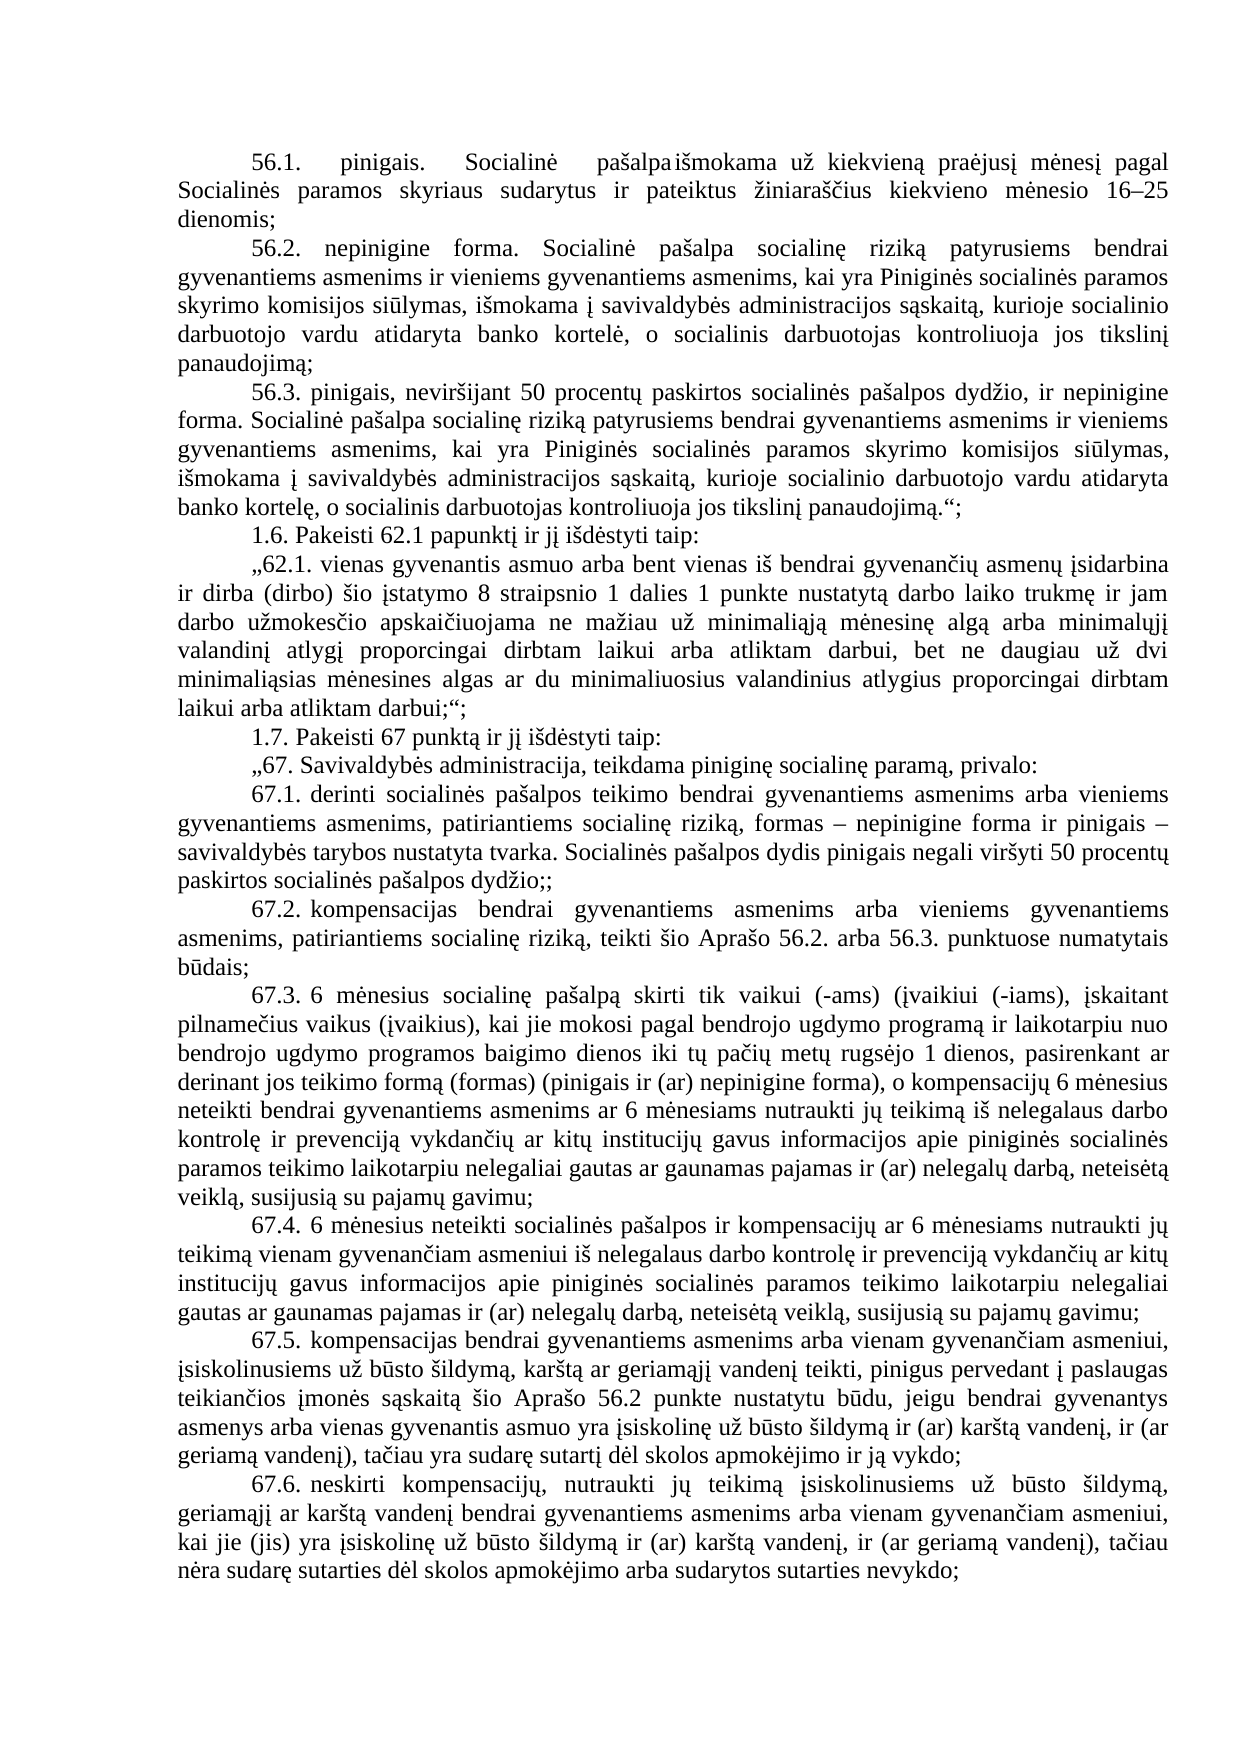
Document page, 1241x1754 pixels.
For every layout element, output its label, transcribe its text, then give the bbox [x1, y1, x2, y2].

text 67.5. kompensacijas bendrai gyvenantiems asmenims arba vienam gyvenančiam asmeniui, įsiskolinusiems už būsto šildymą, karštą ar geriamąjį vandenį teikti, pinigus pervedant į paslaugas teikiančios įmonės sąskaitą šio Aprašo 56.2 punkte nustatytu būdu, jeigu bendrai gyvenantys asmenys arba vienas gyvenantis asmuo yra įsiskolinę už būsto šildymą ir (ar) karštą vandenį, ir (ar geriamą vandenį), tačiau yra sudarę sutartį dėl skolos apmokėjimo ir ją vykdo; [177, 1326, 1169, 1469]
text 67.3. 6 mėnesius socialinę pašalpą skirti tik vaikui (-ams) (įvaikiui (-iams), įskaitant pilnamečius vaikus (įvaikius), kai jie mokosi pagal bendrojo ugdymo programą ir laikotarpiu nuo bendrojo ugdymo programos baigimo dienos iki tų pačių metų rugsėjo 1 dienos, pasirenkant ar derinant jos teikimo formą (formas) (pinigais ir (ar) nepinigine forma), o kompensacijų 6 mėnesius neteikti bendrai gyvenantiems asmenims ar 6 mėnesiams nutraukti jų teikimą iš nelegalaus darbo kontrolę ir prevenciją vykdančių ar kitų institucijų gavus informacijos apie piniginės socialinės paramos teikimo laikotarpiu nelegaliai gautas ar gaunamas pajamas ir (ar) nelegalų darbą, neteisėtą veiklą, susijusią su pajamų gavimu; [177, 981, 1169, 1211]
text 67.4. 6 mėnesius neteikti socialinės pašalpos ir kompensacijų ar 6 mėnesiams nutraukti jų teikimą vienam gyvenančiam asmeniui iš nelegalaus darbo kontrolę ir prevenciją vykdančių ar kitų institucijų gavus informacijos apie piniginės socialinės paramos teikimo laikotarpiu nelegaliai gautas ar gaunamas pajamas ir (ar) nelegalų darbą, neteisėtą veiklą, susijusią su pajamų gavimu; [177, 1211, 1169, 1326]
text 67.6. neskirti kompensacijų, nutraukti jų teikimą įsiskolinusiems už būsto šildymą, geriamąjį ar karštą vandenį bendrai gyvenantiems asmenims arba vienam gyvenančiam asmeniui, kai jie (jis) yra įsiskolinę už būsto šildymą ir (ar) karštą vandenį, ir (ar geriamą vandenį), tačiau nėra sudarę sutarties dėl skolos apmokėjimo arba sudarytos sutarties nevykdo; [177, 1469, 1169, 1584]
text 67.1. derinti socialinės pašalpos teikimo bendrai gyvenantiems asmenims arba vieniems gyvenantiems asmenims, patiriantiems socialinę riziką, formas – nepinigine forma ir pinigais – savivaldybės tarybos nustatyta tvarka. Socialinės pašalpos dydis pinigais negali viršyti 50 procentų paskirtos socialinės pašalpos dydžio;; [177, 779, 1169, 894]
text „67. Savivaldybės administracija, teikdama piniginę socialinę paramą, privalo: [251, 751, 1169, 779]
text 1.7. Pakeisti 67 punktą ir jį išdėstyti taip: [215, 722, 1169, 751]
text „62.1. vienas gyvenantis asmuo arba bent vienas iš bendrai gyvenančių asmenų įsidarbina ir dirba (dirbo) šio įstatymo 8 straipsnio 1 dalies 1 punkte nustatytą darbo laiko trukmę ir jam darbo užmokesčio apskaičiuojama ne mažiau už minimaliąją mėnesinę algą arba minimalųjį valandinį atlygį proporcingai dirbtam laikui arba atliktam darbui, bet ne daugiau už dvi minimaliąsias mėnesines algas ar du minimaliuosius valandinius atlygius proporcingai dirbtam laikui arba atliktam darbui;“; [177, 549, 1169, 722]
text 67.2. kompensacijas bendrai gyvenantiems asmenims arba vieniems gyvenantiems asmenims, patiriantiems socialinę riziką, teikti šio Aprašo 56.2. arba 56.3. punktuose numatytais būdais; [177, 894, 1169, 981]
text 1.6. Pakeisti 62.1 papunktį ir jį išdėstyti taip: [177, 521, 1169, 549]
text 56.1. pinigais. Socialinė pašalpa išmokama už kiekvieną praėjusį mėnesį pagal Socialinės paramos skyriaus sudarytus ir pateiktus žiniaraščius kiekvieno mėnesio 16–25 dienomis; [177, 147, 1169, 233]
text 56.2. nepinigine forma. Socialinė pašalpa socialinę riziką patyrusiems bendrai gyvenantiems asmenims ir vieniems gyvenantiems asmenims, kai yra Piniginės socialinės paramos skyrimo komisijos siūlymas, išmokama į savivaldybės administracijos sąskaitą, kurioje socialinio darbuotojo vardu atidaryta banko kortelė, o socialinis darbuotojas kontroliuoja jos tikslinį panaudojimą; [177, 233, 1169, 377]
text 56.3. pinigais, neviršijant 50 procentų paskirtos socialinės pašalpos dydžio, ir nepinigine forma. Socialinė pašalpa socialinę riziką patyrusiems bendrai gyvenantiems asmenims ir vieniems gyvenantiems asmenims, kai yra Piniginės socialinės paramos skyrimo komisijos siūlymas, išmokama į savivaldybės administracijos sąskaitą, kurioje socialinio darbuotojo vardu atidaryta banko kortelę, o socialinis darbuotojas kontroliuoja jos tikslinį panaudojimą.“; [177, 377, 1169, 521]
